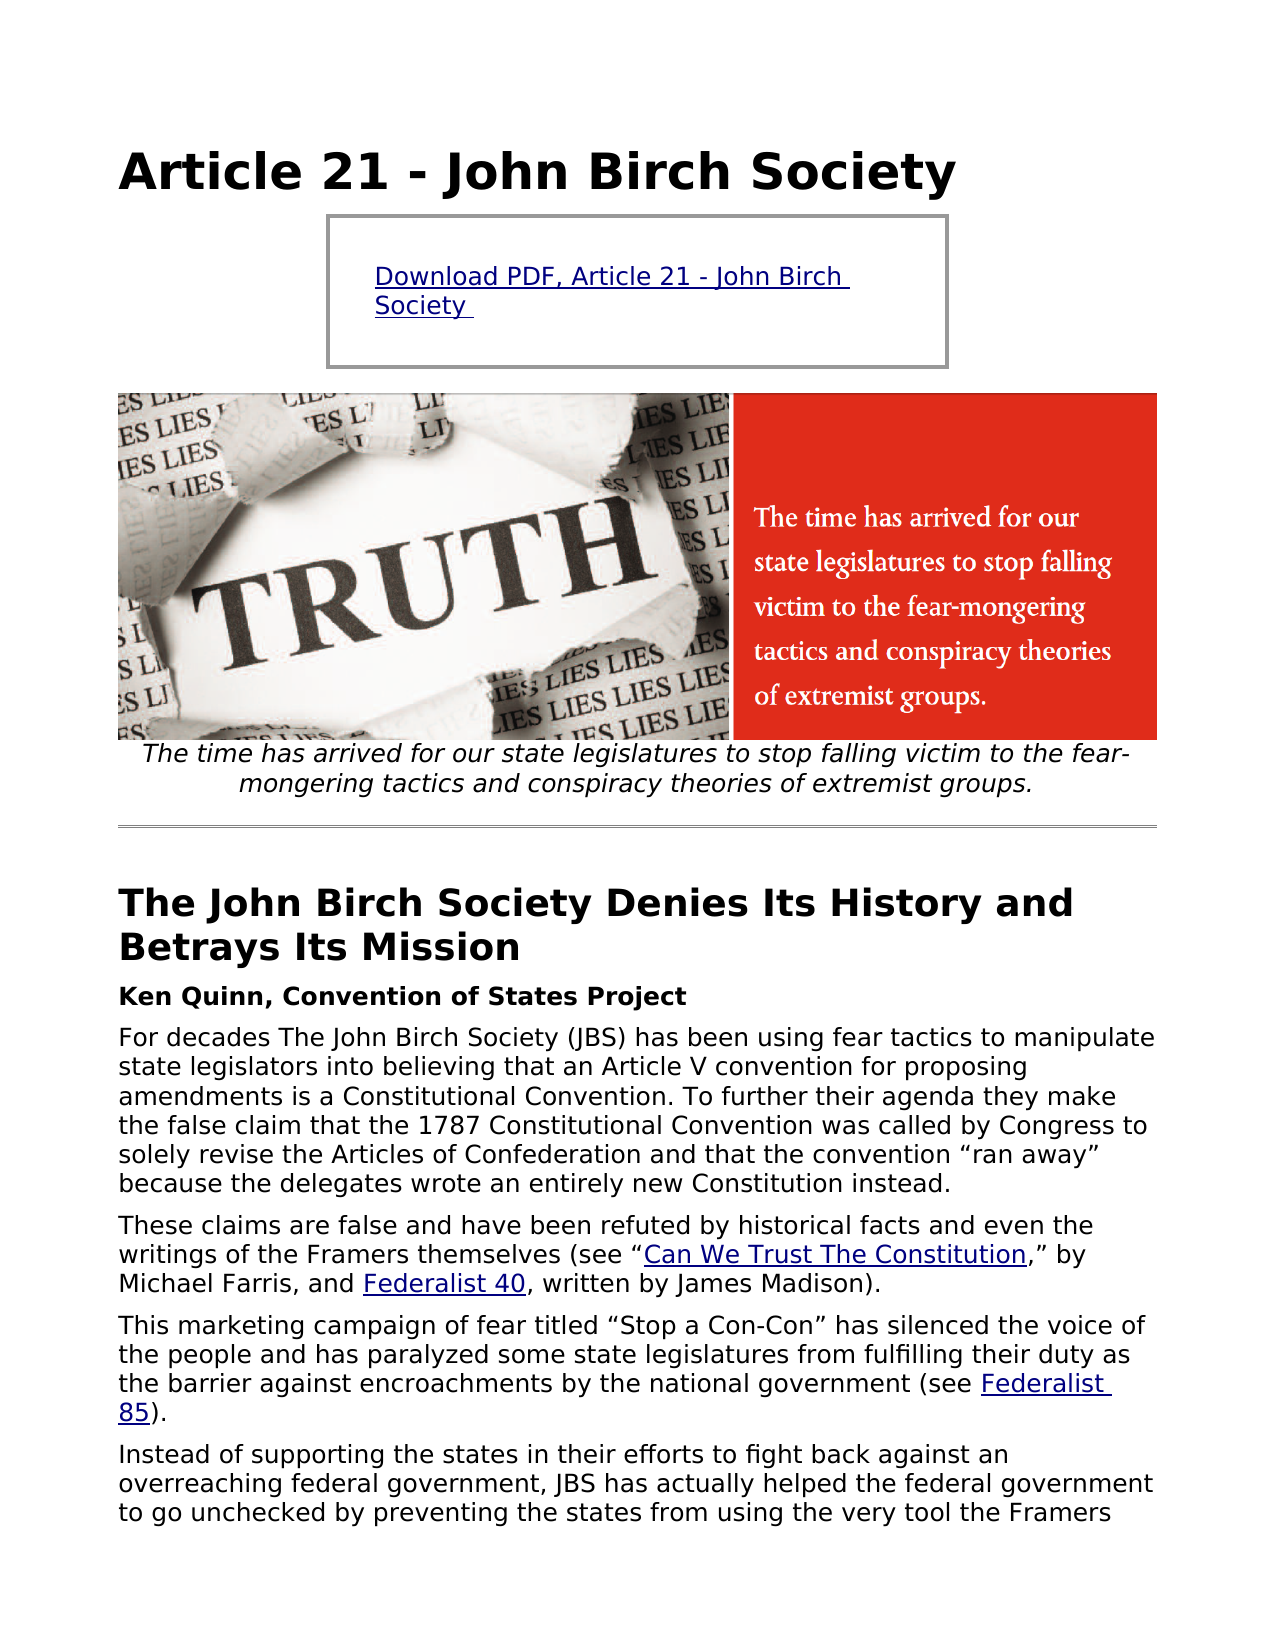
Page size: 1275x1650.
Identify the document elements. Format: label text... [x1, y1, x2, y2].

text Instead of supporting the states in their efforts to fight back against an overreaching federal government, JBS has actually helped the federal government to go unchecked by preventing the states from using the very tool the Framers [118, 1440, 1157, 1527]
text Ken Quinn, Convention of States Project [118, 982, 1157, 1011]
picture [118, 393, 1157, 740]
table_header Download PDF, Article 21 - John Birch Society [339, 227, 936, 356]
subtitle Article 21 - John Birch Society [118, 143, 1157, 201]
text The time has arrived for our state legislatures to stop falling victim to the fear-mongering tactics and conspiracy theories of extremist groups. [118, 740, 1157, 798]
subtitle The John Birch Society Denies Its History and Betrays Its Mission [118, 882, 1157, 969]
text These claims are false and have been refuted by historical facts and even the writings of the Framers themselves (see “Can We Trust The Constitution,” by Michael Farris, and Federalist 40, written by James Madison). [118, 1211, 1157, 1298]
text For decades The John Birch Society (JBS) has been using fear tactics to manipulate state legislators into believing that an Article V convention for proposing amendments is a Constitutional Convention. To further their agenda they make the false claim that the 1787 Constitutional Convention was called by Congress to solely revise the Articles of Confederation and that the convention “ran away” because the delegates wrote an entirely new Constitution instead. [118, 1023, 1157, 1198]
text This marketing campaign of fear titled “Stop a Con-Con” has silenced the voice of the people and has paralyzed some state legislatures from fulfilling their duty as the barrier against encroachments by the national government (see Federalist 85). [118, 1311, 1157, 1427]
